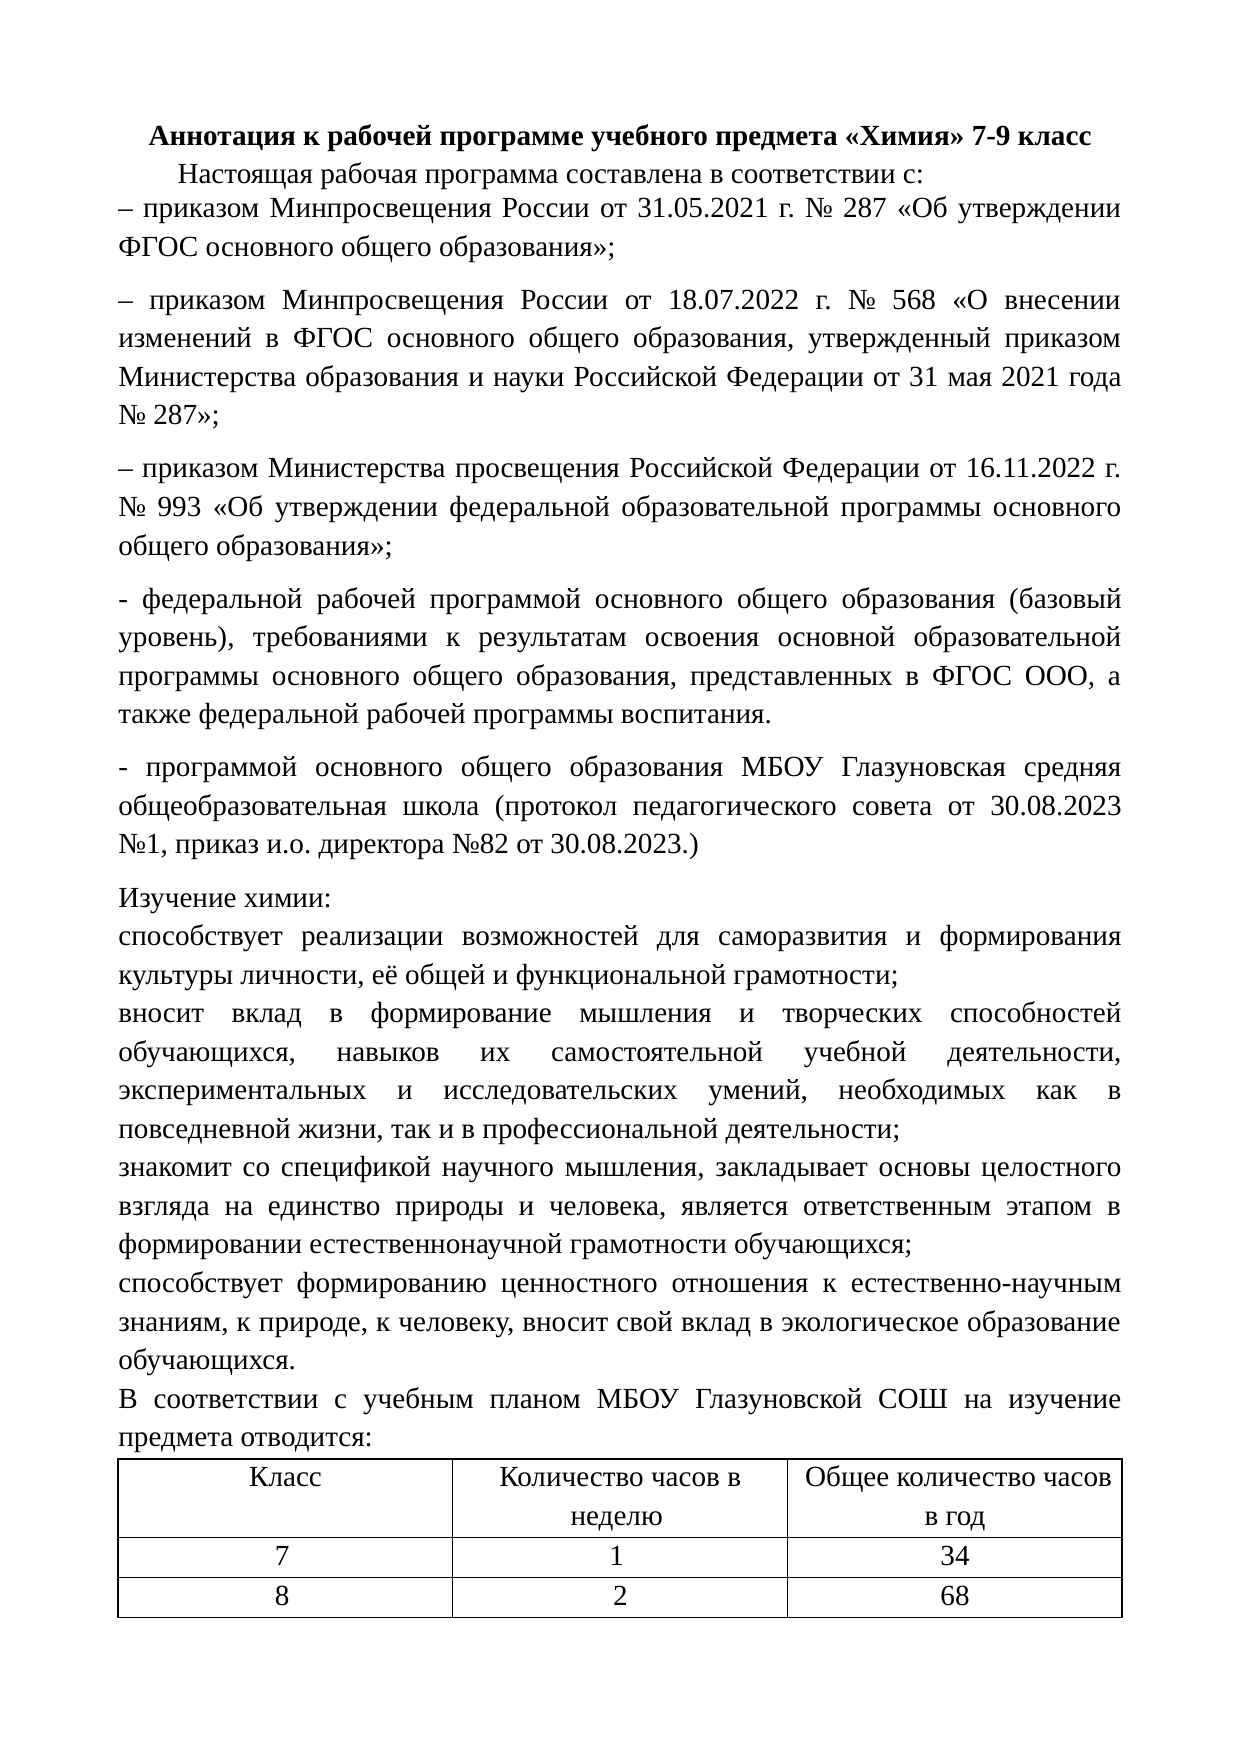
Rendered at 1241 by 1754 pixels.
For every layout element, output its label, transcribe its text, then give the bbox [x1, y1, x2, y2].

table_cell 1 [453, 1538, 787, 1577]
table_header Класс [119, 1460, 452, 1537]
text Изучение химии: [118, 880, 1122, 913]
table_cell 8 [119, 1578, 452, 1617]
text знакомит со спецификой научного мышления, закладывает основы целостного взгляда на единство природы и человека, является ответственным этапом в формировании естественнонаучной грамотности обучающихся; [118, 1149, 1122, 1260]
table_header Количество часов в неделю [453, 1460, 787, 1537]
table_header Общее количество часов в год [788, 1460, 1121, 1537]
table_cell 7 [119, 1538, 452, 1577]
text – приказом Минпросвещения России от 18.07.2022 г. № 568 «О внесении изменений в ФГОС основного общего образования, утвержденный приказом Министерства образования и науки Российской Федерации от 31 мая 2021 года № 287»; [118, 282, 1122, 431]
text В соответствии с учебным планом МБОУ Глазуновской СОШ на изучение предмета отводится: [118, 1381, 1122, 1453]
text – приказом Министерства просвещения Российской Федерации от 16.11.2022 г. № 993 «Об утверждении федеральной образовательной программы основного общего образования»; [118, 451, 1122, 561]
table_cell 68 [788, 1578, 1121, 1617]
text способствует формированию ценностного отношения к естественно-научным знаниям, к природе, к человеку, вносит свой вклад в экологическое образование обучающихся. [118, 1265, 1122, 1376]
table_cell 2 [453, 1578, 787, 1617]
text - программой основного общего образования МБОУ Глазуновская средняя общеобразовательная школа (протокол педагогического совета от 30.08.2023 №1, приказ и.о. директора №82 от 30.08.2023.) [118, 749, 1122, 860]
text вносит вклад в формирование мышления и творческих способностей обучающихся, навыков их самостоятельной учебной деятельности, экспериментальных и исследовательских умений, необходимых как в повседневной жизни, так и в профессиональной деятельности; [118, 995, 1122, 1144]
text Аннотация к рабочей программе учебного предмета «Химия» 7-9 класс [118, 118, 1122, 152]
text – приказом Минпросвещения России от 31.05.2021 г. № 287 «Об утверждении ФГОС основного общего образования»; [118, 190, 1122, 262]
text - федеральной рабочей программой основного общего образования (базовый уровень), требованиями к результатам освоения основной образовательной программы основного общего образования, представленных в ФГОС ООО, а также федеральной рабочей программы воспитания. [118, 581, 1122, 730]
text способствует реализации возможностей для саморазвития и формирования культуры личности, её общей и функциональной грамотности; [118, 918, 1122, 990]
table_cell 34 [788, 1538, 1121, 1577]
text Настоящая рабочая программа составлена в соответствии с: [118, 157, 1122, 190]
